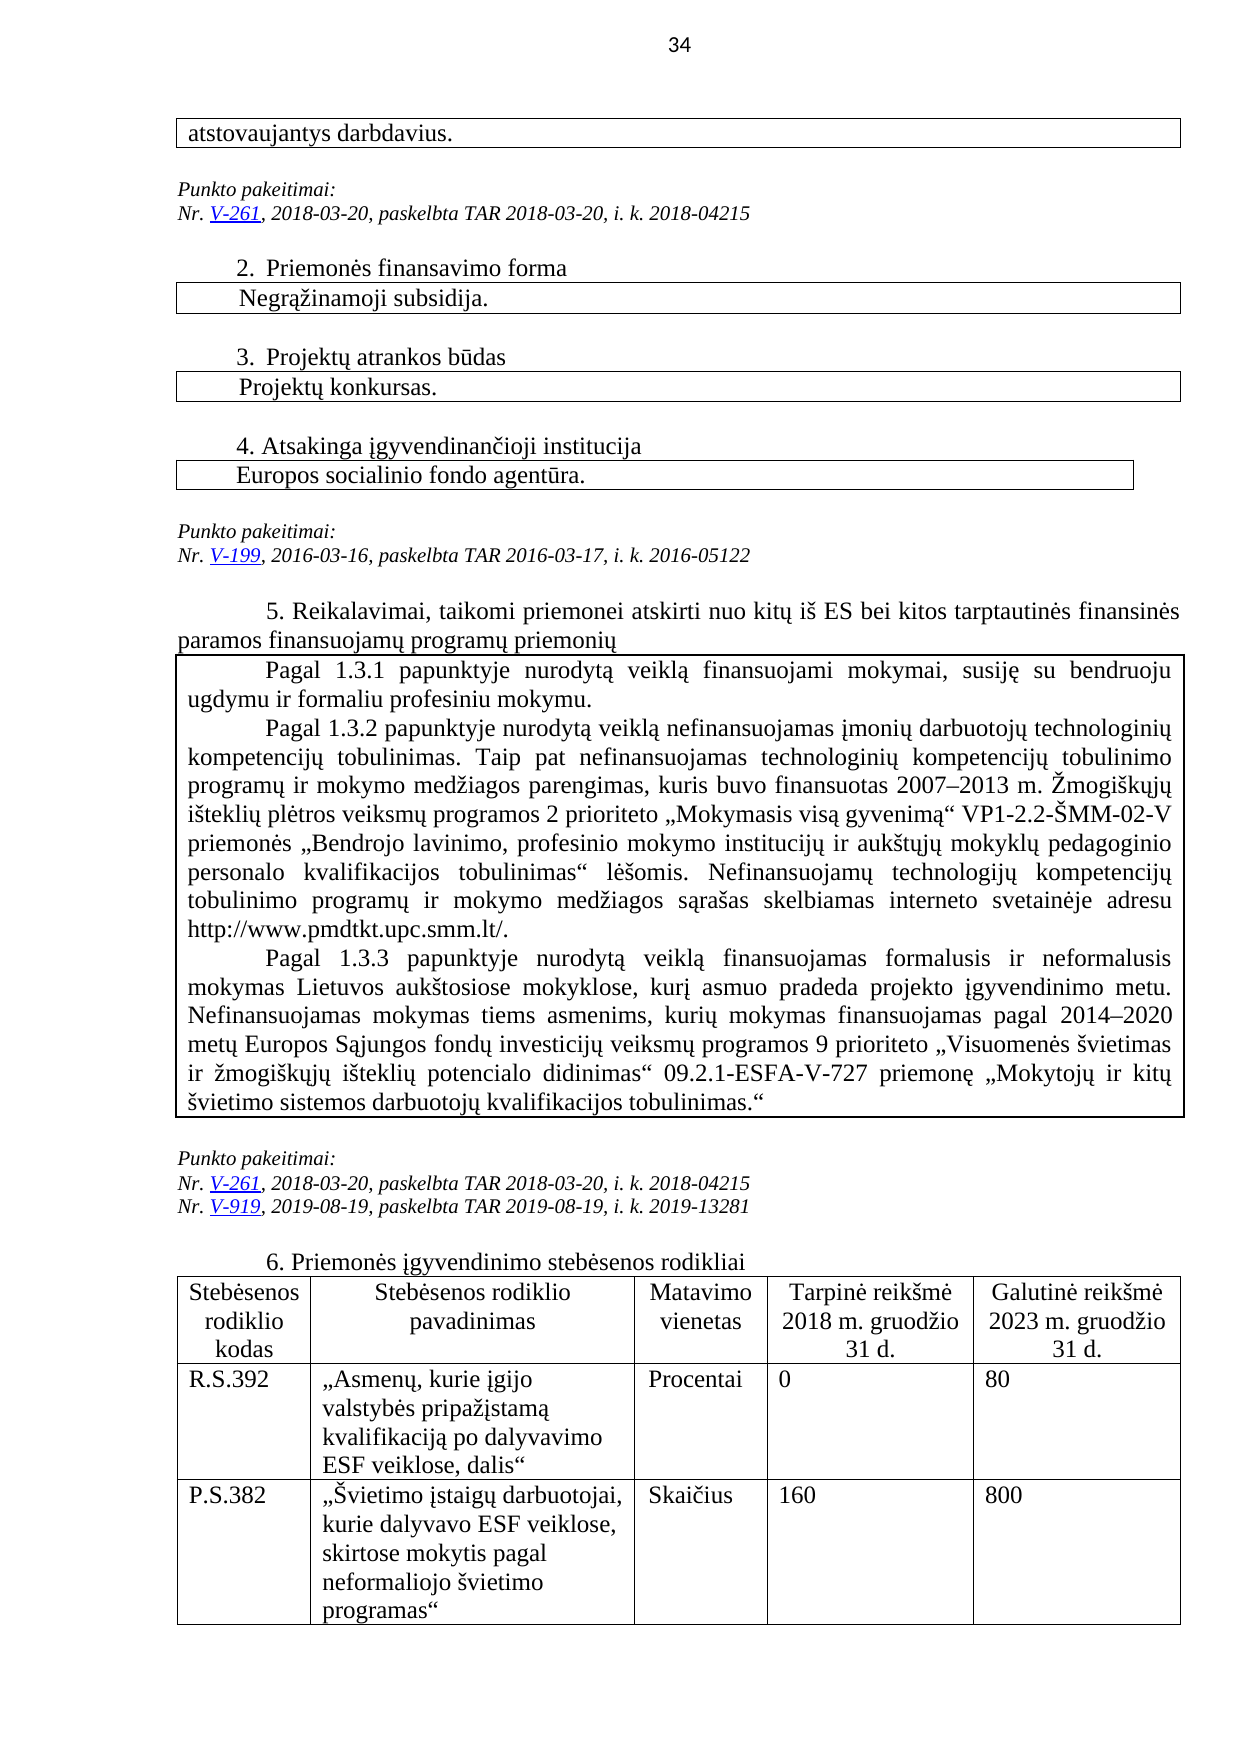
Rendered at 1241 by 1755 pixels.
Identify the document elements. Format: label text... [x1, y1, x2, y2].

text 3. Projektų atrankos būdas [236, 342, 1181, 371]
table_header Tarpinė reikšmė 2018 m. gruodžio 31 d. [768, 1277, 973, 1363]
table_header Pagal 1.3.1 papunktyje nurodytą veiklą finansuojami mokymai, susiję su bendruoju ugdymu ir formaliu profesiniu mokymu. Pagal 1.3.2 papunktyje nurodytą veiklą nefinansuojamas įmonių darbuotojų technologinių kompetencijų tobulinimas. Taip pat nefinansuojamas technologinių kompetencijų tobulinimo programų ir mokymo medžiagos parengimas, kuris buvo finansuotas 2007–2013 m. Žmogiškųjų išteklių plėtros veiksmų programos 2 prioriteto „Mokymasis visą gyvenimą“ VP1-2.2-ŠMM-02-V priemonės „Bendrojo lavinimo, profesinio mokymo institucijų ir aukštųjų mokyklų pedagoginio personalo kvalifikacijos tobulinimas“ lėšomis. Nefinansuojamų technologijų kompetencijų tobulinimo programų ir mokymo medžiagos sąrašas skelbiamas interneto svetainėje adresu http://www.pmdtkt.upc.smm.lt/. Pagal 1.3.3 papunktyje nurodytą veiklą finansuojamas formalusis ir neformalusis mokymas Lietuvos aukštosiose mokyklose, kurį asmuo pradeda projekto įgyvendinimo metu. Nefinansuojamas mokymas tiems asmenims, kurių mokymas finansuojamas pagal 2014–2020 metų Europos Sąjungos fondų investicijų veiksmų programos 9 prioriteto „Visuomenės švietimas ir žmogiškųjų išteklių potencialo didinimas“ 09.2.1-ESFA-V-727 priemonę „Mokytojų ir kitų švietimo sistemos darbuotojų kvalifikacijos tobulinimas.“ [177, 656, 1183, 1116]
text Nr. V-919, 2019-08-19, paskelbta TAR 2019-08-19, i. k. 2019-13281 [177, 1194, 1181, 1218]
table_cell „Švietimo įstaigų darbuotojai, kurie dalyvavo ESF veiklose, skirtose mokytis pagal neformaliojo švietimo programas“ [311, 1480, 634, 1624]
table_header Matavimo vienetas [635, 1277, 767, 1363]
text Punkto pakeitimai: [177, 519, 1181, 543]
table_cell Procentai [635, 1364, 767, 1479]
table_cell 800 [974, 1480, 1180, 1624]
text Nr. V-261, 2018-03-20, paskelbta TAR 2018-03-20, i. k. 2018-04215 [177, 1170, 1181, 1194]
table_header Projektų konkursas. [177, 372, 1180, 401]
table_header Stebėsenos rodiklio pavadinimas [311, 1277, 634, 1363]
table_cell „Asmenų, kurie įgijo valstybės pripažįstamą kvalifikaciją po dalyvavimo ESF veiklose, dalis“ [311, 1364, 634, 1479]
text 5. Reikalavimai, taikomi priemonei atskirti nuo kitų iš ES bei kitos tarptautinės finansinės paramos finansuojamų programų priemonių [177, 596, 1181, 653]
table_cell P.S.382 [178, 1480, 310, 1624]
text 2. Priemonės finansavimo forma [236, 253, 1181, 282]
table_header Negrąžinamoji subsidija. [177, 283, 1180, 313]
table_header Stebėsenos rodiklio kodas [178, 1277, 310, 1363]
table_cell R.S.392 [178, 1364, 310, 1479]
text 6. Priemonės įgyvendinimo stebėsenos rodikliai [266, 1247, 1181, 1276]
table_cell atstovaujantys darbdavius. [177, 119, 1180, 147]
table_cell 160 [768, 1480, 973, 1624]
table_cell Skaičius [635, 1480, 767, 1624]
table_cell 80 [974, 1364, 1180, 1479]
text 4. Atsakinga įgyvendinančioji institucija [177, 431, 1181, 459]
table_header Galutinė reikšmė 2023 m. gruodžio 31 d. [974, 1277, 1180, 1363]
text Nr. V-199, 2016-03-16, paskelbta TAR 2016-03-17, i. k. 2016-05122 [177, 543, 1181, 567]
text Punkto pakeitimai: [177, 1146, 1181, 1170]
table_header Europos socialinio fondo agentūra. [177, 461, 1133, 489]
text Nr. V-261, 2018-03-20, paskelbta TAR 2018-03-20, i. k. 2018-04215 [177, 201, 1181, 225]
text Punkto pakeitimai: [177, 177, 1181, 201]
table_cell 0 [768, 1364, 973, 1479]
